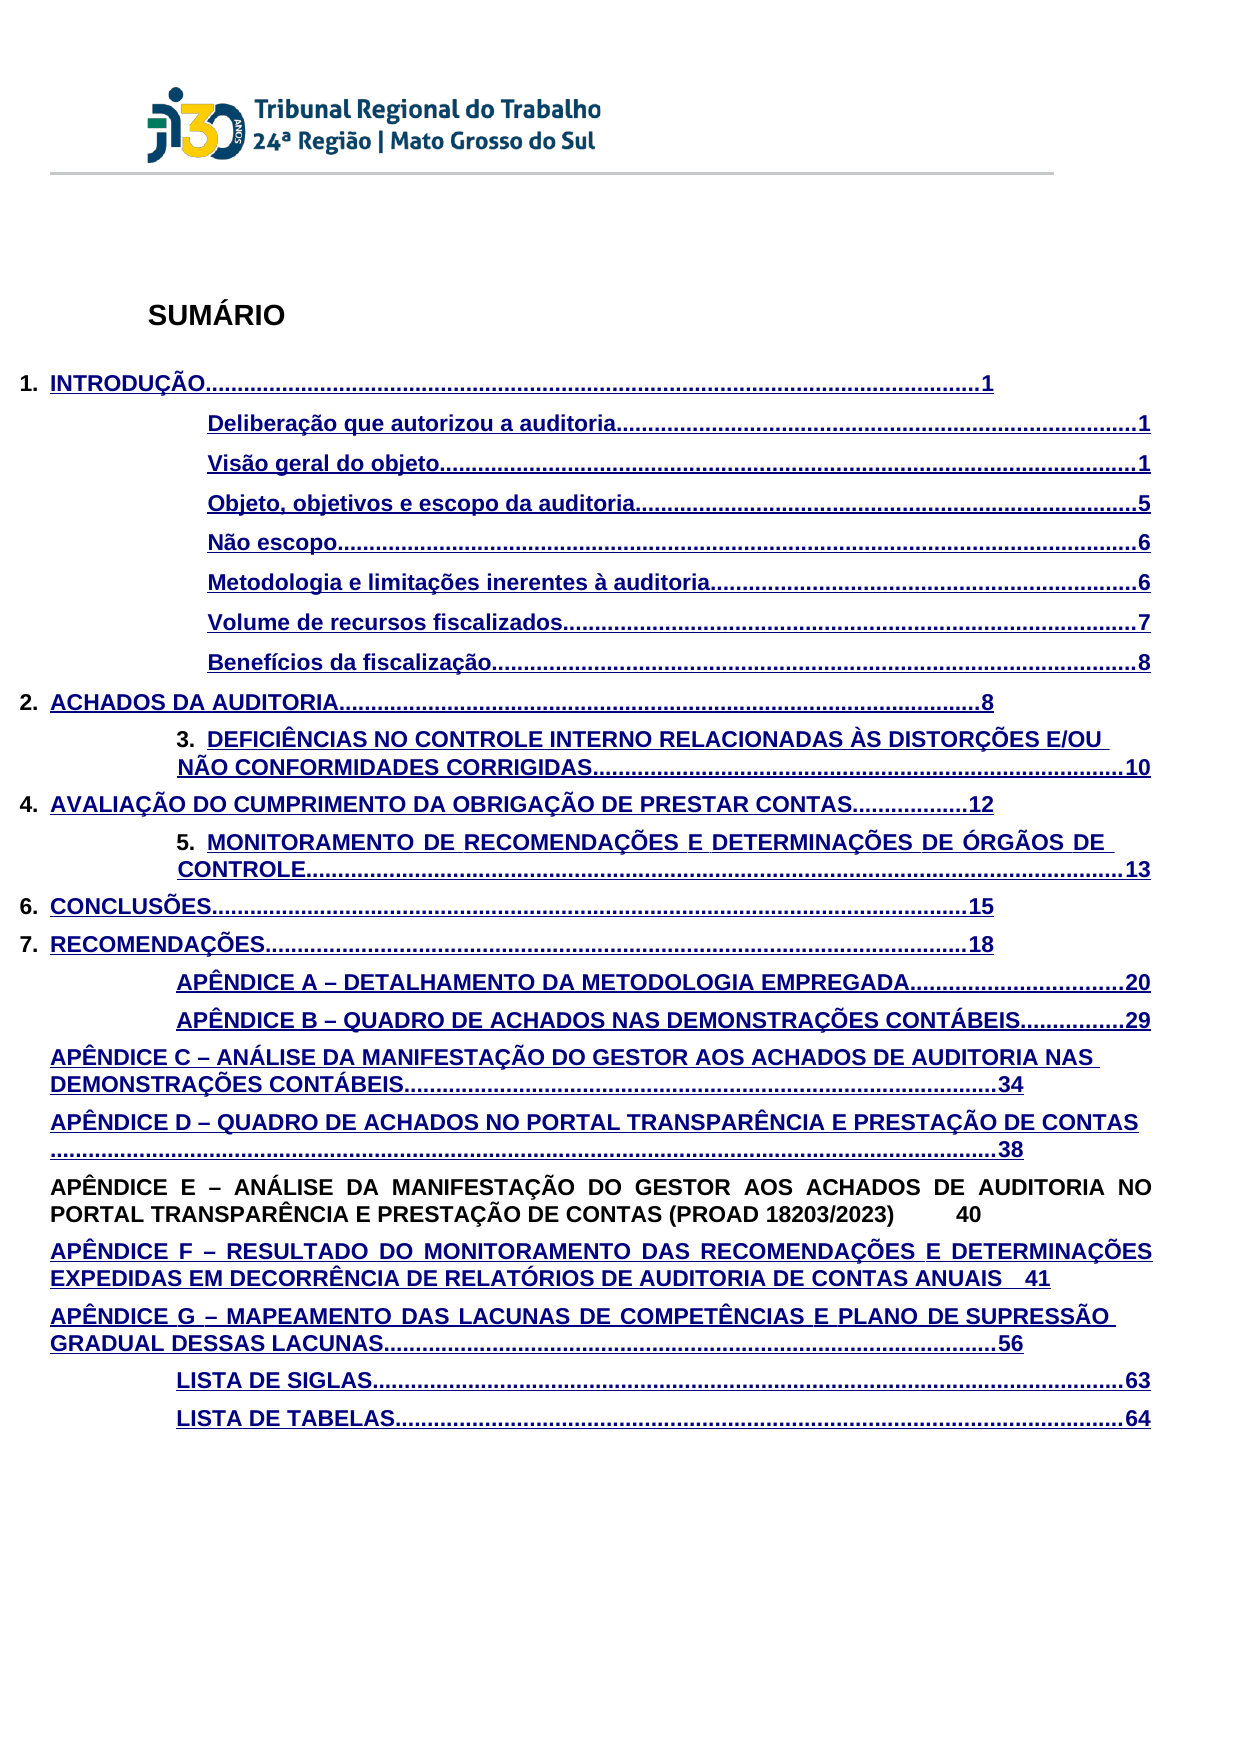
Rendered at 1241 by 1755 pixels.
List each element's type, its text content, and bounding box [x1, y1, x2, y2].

list INTRODUÇÃO 1 [19, 370, 1182, 396]
text APÊNDICE A – DETALHAMENTO DA METODOLOGIA EMPREGADA 20 [176, 969, 1182, 995]
text Objeto, objetivos e escopo da auditoria 5 [207, 489, 1182, 516]
text SUMÁRIO [148, 298, 1182, 331]
text Deliberação que autorizou a auditoria 1 [207, 410, 1182, 436]
list CONCLUSÕES 15 [19, 893, 1182, 919]
list ACHADOS DA AUDITORIA 8 [19, 689, 1182, 715]
text Metodologia e limitações inerentes à auditoria 6 [207, 569, 1182, 596]
text LISTA DE SIGLAS 63 [176, 1367, 1182, 1393]
list AVALIAÇÃO DO CUMPRIMENTO DA OBRIGAÇÃO DE PRESTAR CONTAS 12 [19, 791, 1182, 817]
text APÊNDICE F – RESULTADO DO MONITORAMENTO DAS RECOMENDAÇÕES E DETERMINAÇÕES [50, 1238, 1152, 1261]
text APÊNDICE C – ANÁLISE DA MANIFESTAÇÃO DO GESTOR AOS ACHADOS DE AUDITORIA NAS DEMONSTRAÇÕES CONTÁBEIS 34 [50, 1044, 1153, 1098]
text APÊNDICE E – ANÁLISE DA MANIFESTAÇÃO DO GESTOR AOS ACHADOS DE AUDITORIA NO PORTAL TRANSPARÊNCIA E PRESTAÇÃO DE CONTAS (PROAD 18203/2023) 40 [50, 1173, 1152, 1227]
text Benefícios da fiscalização 8 [207, 649, 1182, 675]
list RECOMENDAÇÕES 18 [19, 931, 1182, 957]
text Visão geral do objeto 1 [207, 449, 1182, 476]
text LISTA DE TABELAS 64 [176, 1405, 1182, 1431]
text APÊNDICE B – QUADRO DE ACHADOS NAS DEMONSTRAÇÕES CONTÁBEIS 29 [176, 1007, 1182, 1033]
text EXPEDIDAS EM DECORRÊNCIA DE RELATÓRIOS DE AUDITORIA DE CONTAS ANUAIS 41 [50, 1262, 1152, 1291]
text Não escopo 6 [207, 529, 1182, 556]
list MONITORAMENTO DE RECOMENDAÇÕES E DETERMINAÇÕES DE ÓRGÃOS DE CONTROLE 13 [176, 829, 1152, 882]
text Volume de recursos fiscalizados 7 [207, 609, 1182, 636]
text APÊNDICE D – QUADRO DE ACHADOS NO PORTAL TRANSPARÊNCIA E PRESTAÇÃO DE CONTAS 38 [50, 1109, 1152, 1162]
list DEFICIÊNCIAS NO CONTROLE INTERNO RELACIONADAS ÀS DISTORÇÕES E/OU NÃO CONFORMIDADES CORRIGIDAS 10 [176, 726, 1152, 780]
text APÊNDICE G – MAPEAMENTO DAS LACUNAS DE COMPETÊNCIAS E PLANO DE SUPRESSÃO GRADUAL DESSAS LACUNAS 56 [50, 1303, 1152, 1356]
